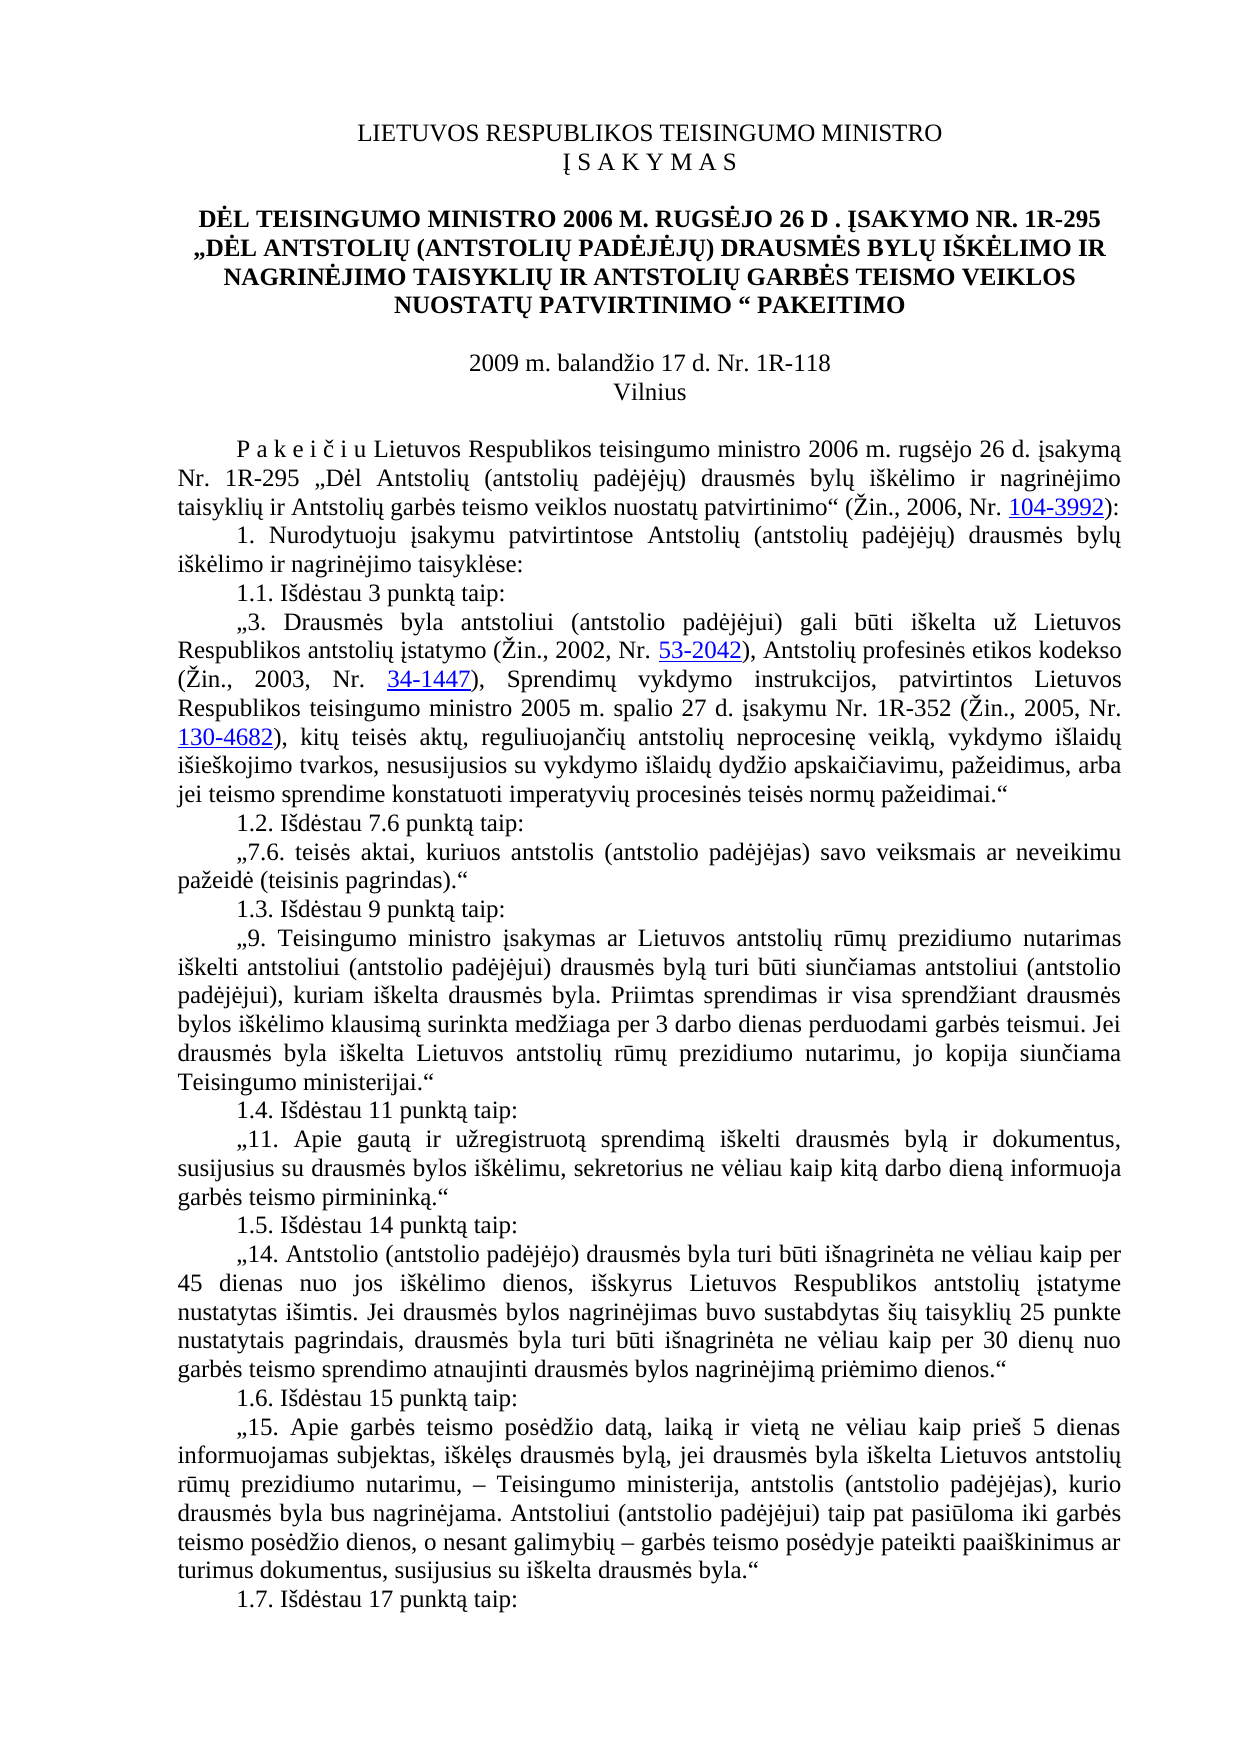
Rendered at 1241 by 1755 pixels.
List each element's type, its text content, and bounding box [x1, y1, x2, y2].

text 1.1. Išdėstau 3 punktą taip: [177, 578, 1122, 607]
text ĮSAKYMAS [177, 147, 1122, 176]
text 1.3. Išdėstau 9 punktą taip: [177, 894, 1122, 923]
text Vilnius [177, 377, 1122, 406]
text DĖL TEISINGUMO MINISTRO 2006 M. RUGSĖJO 26 D . ĮSAKYMO NR. 1R-295 „DĖL ANTSTOLIŲ (ANTSTOLIŲ PADĖJĖJŲ) DRAUSMĖS BYLŲ IŠKĖLIMO IR NAGRINĖJIMO TAISYKLIŲ IR ANTSTOLIŲ GARBĖS TEISMO VEIKLOS NUOSTATŲ PATVIRTINIMO “ PAKEITIMO [177, 204, 1122, 319]
text „9. Teisingumo ministro įsakymas ar Lietuvos antstolių rūmų prezidiumo nutarimas iškelti antstoliui (antstolio padėjėjui) drausmės bylą turi būti siunčiamas antstoliui (antstolio padėjėjui), kuriam iškelta drausmės byla. Priimtas sprendimas ir visa sprendžiant drausmės bylos iškėlimo klausimą surinkta medžiaga per 3 darbo dienas perduodami garbės teismui. Jei drausmės byla iškelta Lietuvos antstolių rūmų prezidiumo nutarimu, jo kopija siunčiama Teisingumo ministerijai.“ [177, 923, 1122, 1096]
text 1.7. Išdėstau 17 punktą taip: [177, 1584, 1122, 1613]
text 1.5. Išdėstau 14 punktą taip: [177, 1211, 1122, 1239]
text 1.4. Išdėstau 11 punktą taip: [177, 1096, 1122, 1124]
text „15. Apie garbės teismo posėdžio datą, laiką ir vietą ne vėliau kaip prieš 5 dienas informuojamas subjektas, iškėlęs drausmės bylą, jei drausmės byla iškelta Lietuvos antstolių rūmų prezidiumo nutarimu, – Teisingumo ministerija, antstolis (antstolio padėjėjas), kurio drausmės byla bus nagrinėjama. Antstoliui (antstolio padėjėjui) taip pat pasiūloma iki garbės teismo posėdžio dienos, o nesant galimybių – garbės teismo posėdyje pateikti paaiškinimus ar turimus dokumentus, susijusius su iškelta drausmės byla.“ [177, 1412, 1122, 1584]
text 1.2. Išdėstau 7.6 punktą taip: [177, 808, 1122, 837]
text 1.6. Išdėstau 15 punktą taip: [177, 1383, 1122, 1412]
text LIETUVOS RESPUBLIKOS TEISINGUMO MINISTRO [177, 118, 1122, 147]
text „3. Drausmės byla antstoliui (antstolio padėjėjui) gali būti iškelta už Lietuvos Respublikos antstolių įstatymo (Žin., 2002, Nr. 53-2042), Antstolių profesinės etikos kodekso (Žin., 2003, Nr. 34-1447), Sprendimų vykdymo instrukcijos, patvirtintos Lietuvos Respublikos teisingumo ministro 2005 m. spalio 27 d. įsakymu Nr. 1R-352 (Žin., 2005, Nr. 130-4682), kitų teisės aktų, reguliuojančių antstolių neprocesinę veiklą, vykdymo išlaidų išieškojimo tvarkos, nesusijusios su vykdymo išlaidų dydžio apskaičiavimu, pažeidimus, arba jei teismo sprendime konstatuoti imperatyvių procesinės teisės normų pažeidimai.“ [177, 607, 1122, 808]
text 1. Nurodytuoju įsakymu patvirtintose Antstolių (antstolių padėjėjų) drausmės bylų iškėlimo ir nagrinėjimo taisyklėse: [177, 521, 1122, 578]
text „7.6. teisės aktai, kuriuos antstolis (antstolio padėjėjas) savo veiksmais ar neveikimu pažeidė (teisinis pagrindas).“ [177, 837, 1122, 894]
text „11. Apie gautą ir užregistruotą sprendimą iškelti drausmės bylą ir dokumentus, susijusius su drausmės bylos iškėlimu, sekretorius ne vėliau kaip kitą darbo dieną informuoja garbės teismo pirmininką.“ [177, 1124, 1122, 1211]
text 2009 m. balandžio 17 d. Nr. 1R-118 [177, 348, 1122, 377]
text Pakeičiu Lietuvos Respublikos teisingumo ministro 2006 m. rugsėjo 26 d. įsakymą Nr. 1R-295 „Dėl Antstolių (antstolių padėjėjų) drausmės bylų iškėlimo ir nagrinėjimo taisyklių ir Antstolių garbės teismo veiklos nuostatų patvirtinimo“ (Žin., 2006, Nr. 104-3992): [177, 434, 1122, 521]
text „14. Antstolio (antstolio padėjėjo) drausmės byla turi būti išnagrinėta ne vėliau kaip per 45 dienas nuo jos iškėlimo dienos, išskyrus Lietuvos Respublikos antstolių įstatyme nustatytas išimtis. Jei drausmės bylos nagrinėjimas buvo sustabdytas šių taisyklių 25 punkte nustatytais pagrindais, drausmės byla turi būti išnagrinėta ne vėliau kaip per 30 dienų nuo garbės teismo sprendimo atnaujinti drausmės bylos nagrinėjimą priėmimo dienos.“ [177, 1239, 1122, 1383]
